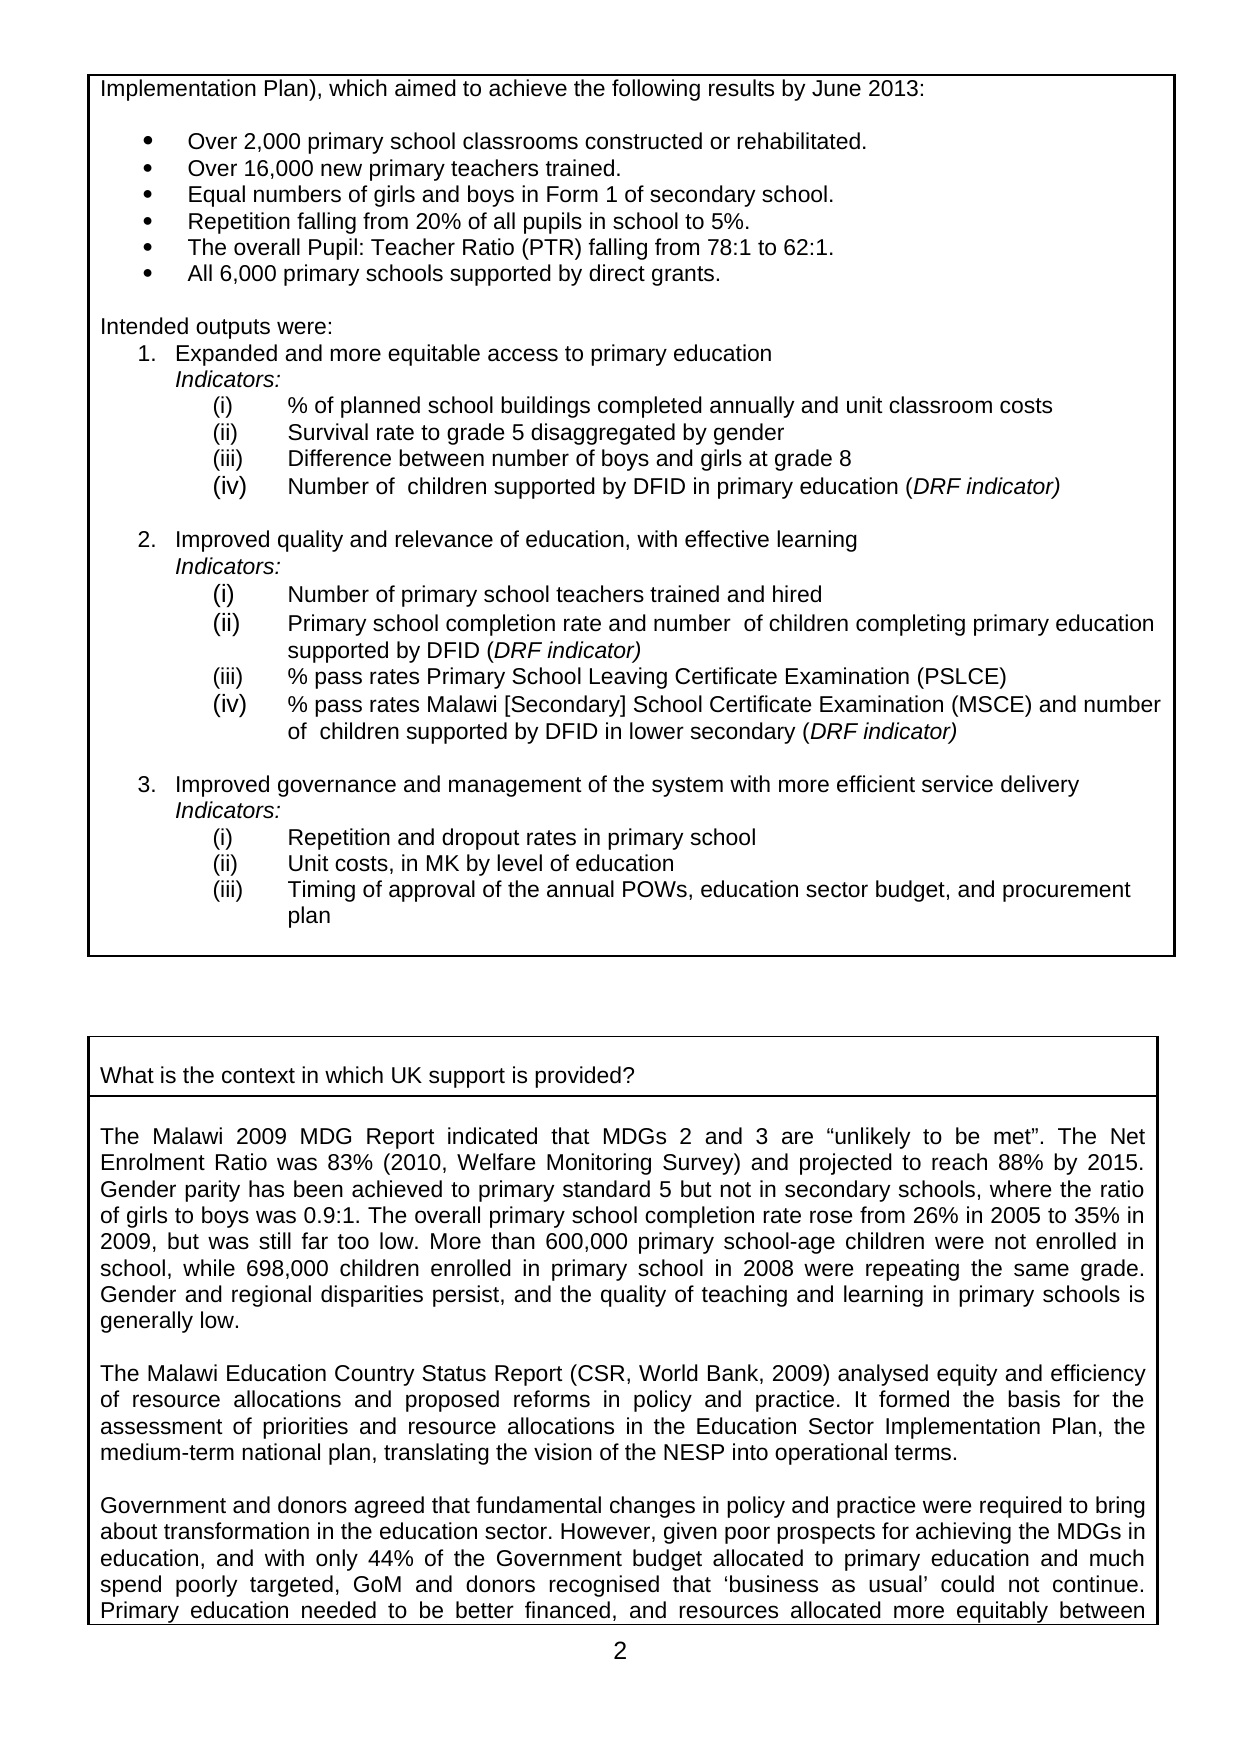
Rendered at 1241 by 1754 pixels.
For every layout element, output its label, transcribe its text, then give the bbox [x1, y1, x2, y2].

table_cell Four major donors (Germany, UK, World Bank, and the Global Partnership for Education) are pooling funds in a Sector-Wide Approach (SWAp) to support implementation of the ESIP (Education Sector Implementation Plan), which aimed to achieve the following results by June 2013: Over 2,000 primary school classrooms constructed or rehabilitated. Over 16,000 new primary teachers trained. Equal numbers of girls and boys in Form 1 of secondary school. Repetition falling from 20% of all pupils in school to 5%. The overall Pupil: Teacher Ratio (PTR) falling from 78:1 to 62:1. All 6,000 primary schools supported by direct grants. Intended outputs were: Expanded and more equitable access to primary education Indicators: % of planned school buildings completed annually and unit classroom costs Survival rate to grade 5 disaggregated by gender Difference between number of boys and girls at grade 8 Number of children supported by DFID in primary education (DRF indicator) Improved quality and relevance of education, with effective learning Indicators: Number of primary school teachers trained and hired Primary school completion rate and number of children completing primary education supported by DFID (DRF indicator) % pass rates Primary School Leaving Certificate Examination (PSLCE) % pass rates Malawi [Secondary] School Certificate Examination (MSCE) and number of children supported by DFID in lower secondary (DRF indicator) Improved governance and management of the system with more efficient service delivery Indicators: Repetition and dropout rates in primary school Unit costs, in MK by level of education Timing of approval of the annual POWs, education sector budget, and procurement plan [90, 76, 1173, 955]
table_header What is the context in which UK support is provided? [90, 1037, 1156, 1095]
table_cell The Malawi 2009 MDG Report indicated that MDGs 2 and 3 are “unlikely to be met”. The Net Enrolment Ratio was 83% (2010, Welfare Monitoring Survey) and projected to reach 88% by 2015. Gender parity has been achieved to primary standard 5 but not in secondary schools, where the ratio of girls to boys was 0.9:1. The overall primary school completion rate rose from 26% in 2005 to 35% in 2009, but was still far too low. More than 600,000 primary school-age children were not enrolled in school, while 698,000 children enrolled in primary school in 2008 were repeating the same grade. Gender and regional disparities persist, and the quality of teaching and learning in primary schools is generally low. The Malawi Education Country Status Report (CSR, World Bank, 2009) analysed equity and efficiency of resource allocations and proposed reforms in policy and practice. It formed the basis for the assessment of priorities and resource allocations in the Education Sector Implementation Plan, the medium-term national plan, translating the vision of the NESP into operational terms. Government and donors agreed that fundamental changes in policy and practice were required to bring about transformation in the education sector. However, given poor prospects for achieving the MDGs in education, and with only 44% of the Government budget allocated to primary education and much spend poorly targeted, GoM and donors recognised that ‘business as usual’ could not continue. Primary education needed to be better financed, and resources allocated more equitably between [90, 1097, 1156, 1624]
